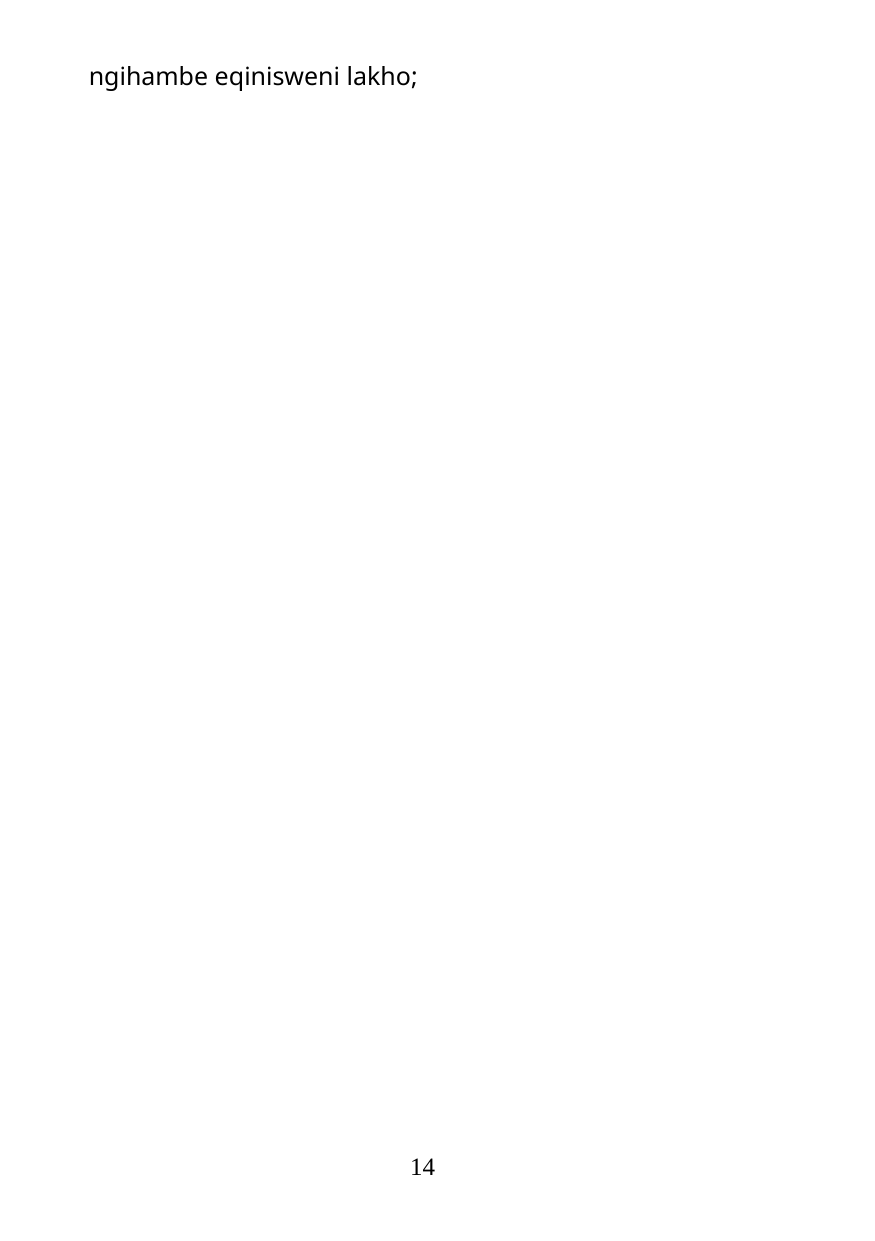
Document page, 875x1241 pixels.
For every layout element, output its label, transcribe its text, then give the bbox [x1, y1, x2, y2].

text ngihambe eqinisweni lakho; [88, 59, 756, 93]
